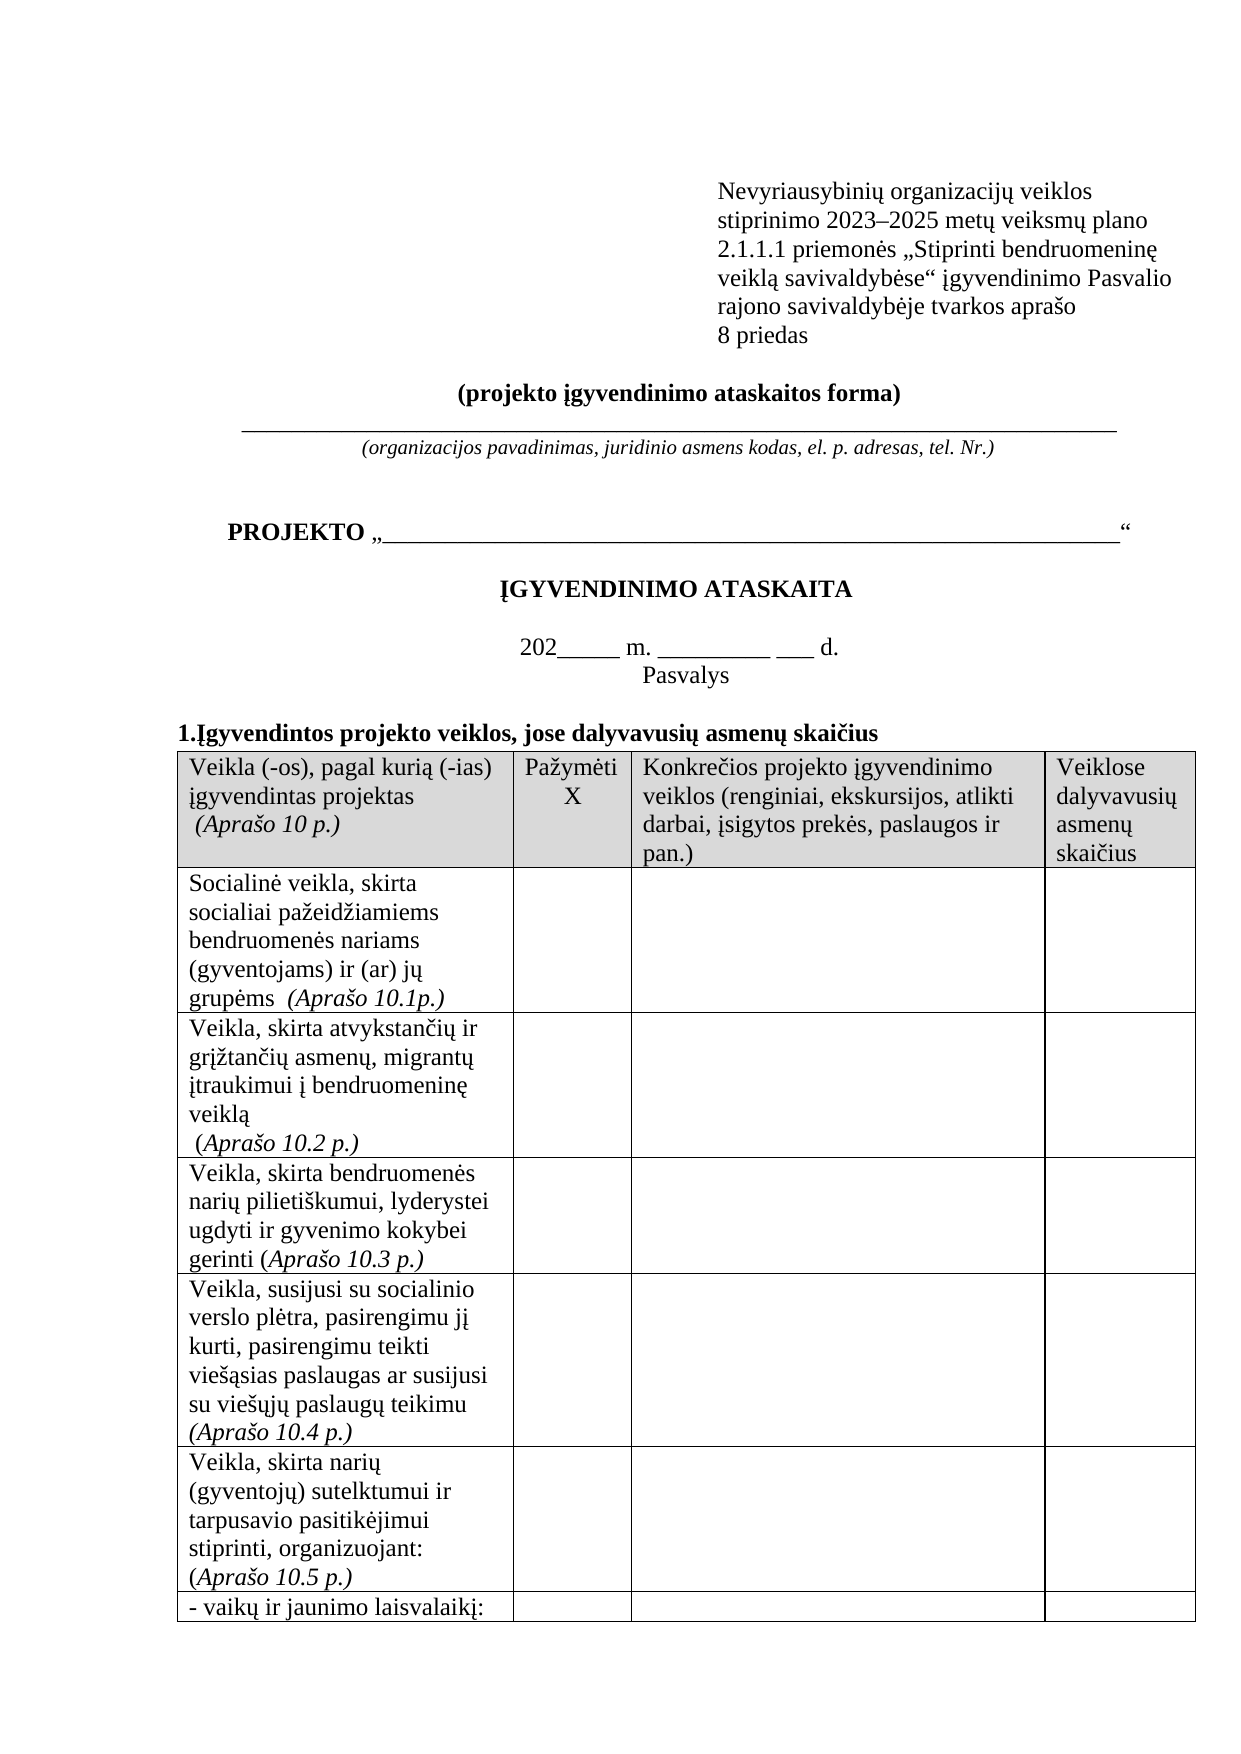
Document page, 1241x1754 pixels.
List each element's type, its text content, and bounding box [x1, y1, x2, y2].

table_cell [632, 1592, 1044, 1621]
table_cell [514, 1158, 631, 1273]
text stiprinimo 2023–2025 metų veiksmų plano [717, 205, 1181, 234]
table_cell [632, 1158, 1044, 1273]
text PROJEKTO „___________________________________________________________“ [177, 517, 1181, 545]
table_cell [514, 1592, 631, 1621]
text veiklą savivaldybėse“ įgyvendinimo Pasvalio [717, 263, 1181, 291]
table_cell [514, 1447, 631, 1591]
text ĮGYVENDINIMO ATASKAITA [177, 574, 1181, 603]
table_cell [1046, 1013, 1195, 1157]
text 202_____ m. _________ ___ d. [177, 632, 1181, 660]
table_cell [514, 1013, 631, 1157]
table_cell - vaikų ir jaunimo laisvalaikį: [178, 1592, 513, 1621]
table_cell Veikla, skirta atvykstančių ir grįžtančių asmenų, migrantų įtraukimui į bendruomeninę veiklą (Aprašo 10.2 p.) [178, 1013, 513, 1157]
table_cell Socialinė veikla, skirta socialiai pažeidžiamiems bendruomenės nariams (gyventojams) ir (ar) jų grupėms (Aprašo 10.1p.) [178, 868, 513, 1012]
text 8 priedas [717, 320, 1181, 349]
table_header Veiklose dalyvavusių asmenų skaičius [1046, 752, 1195, 867]
table_cell [632, 1447, 1044, 1591]
table_cell [1046, 868, 1195, 1012]
table_cell [1046, 1158, 1195, 1273]
text (projekto įgyvendinimo ataskaitos forma) [177, 378, 1181, 406]
table_cell [632, 1013, 1044, 1157]
table_header Konkrečios projekto įgyvendinimo veiklos (renginiai, ekskursijos, atlikti darbai, įsigytos prekės, paslaugos ir pan.) [632, 752, 1044, 867]
table_cell [632, 868, 1044, 1012]
text (organizacijos pavadinimas, juridinio asmens kodas, el. p. adresas, tel. Nr.) [177, 435, 1181, 459]
table_cell [1046, 1447, 1195, 1591]
table_cell [1046, 1592, 1195, 1621]
text 2.1.1.1 priemonės „Stiprinti bendruomeninę [717, 234, 1181, 263]
text ______________________________________________________________________ [177, 406, 1181, 435]
table_cell Veikla, skirta narių (gyventojų) sutelktumui ir tarpusavio pasitikėjimui stiprinti, organizuojant: (Aprašo 10.5 p.) [178, 1447, 513, 1591]
table_cell [514, 1274, 631, 1446]
text Nevyriausybinių organizacijų veiklos [717, 176, 1181, 205]
text rajono savivaldybėje tvarkos aprašo [717, 291, 1181, 320]
text Pasvalys [177, 660, 1181, 689]
table_cell [1046, 1274, 1195, 1446]
table_cell [632, 1274, 1044, 1446]
table_header Pažymėti X [514, 752, 631, 867]
table_cell Veikla, skirta bendruomenės narių pilietiškumui, lyderystei ugdyti ir gyvenimo kokybei gerinti (Aprašo 10.3 p.) [178, 1158, 513, 1273]
table_cell [514, 868, 631, 1012]
text 1.Įgyvendintos projekto veiklos, jose dalyvavusių asmenų skaičius [177, 718, 1181, 747]
table_header Veikla (-os), pagal kurią (-ias) įgyvendintas projektas (Aprašo 10 p.) [178, 752, 513, 867]
table_cell Veikla, susijusi su socialinio verslo plėtra, pasirengimu jį kurti, pasirengimu teikti viešąsias paslaugas ar susijusi su viešųjų paslaugų teikimu (Aprašo 10.4 p.) [178, 1274, 513, 1446]
